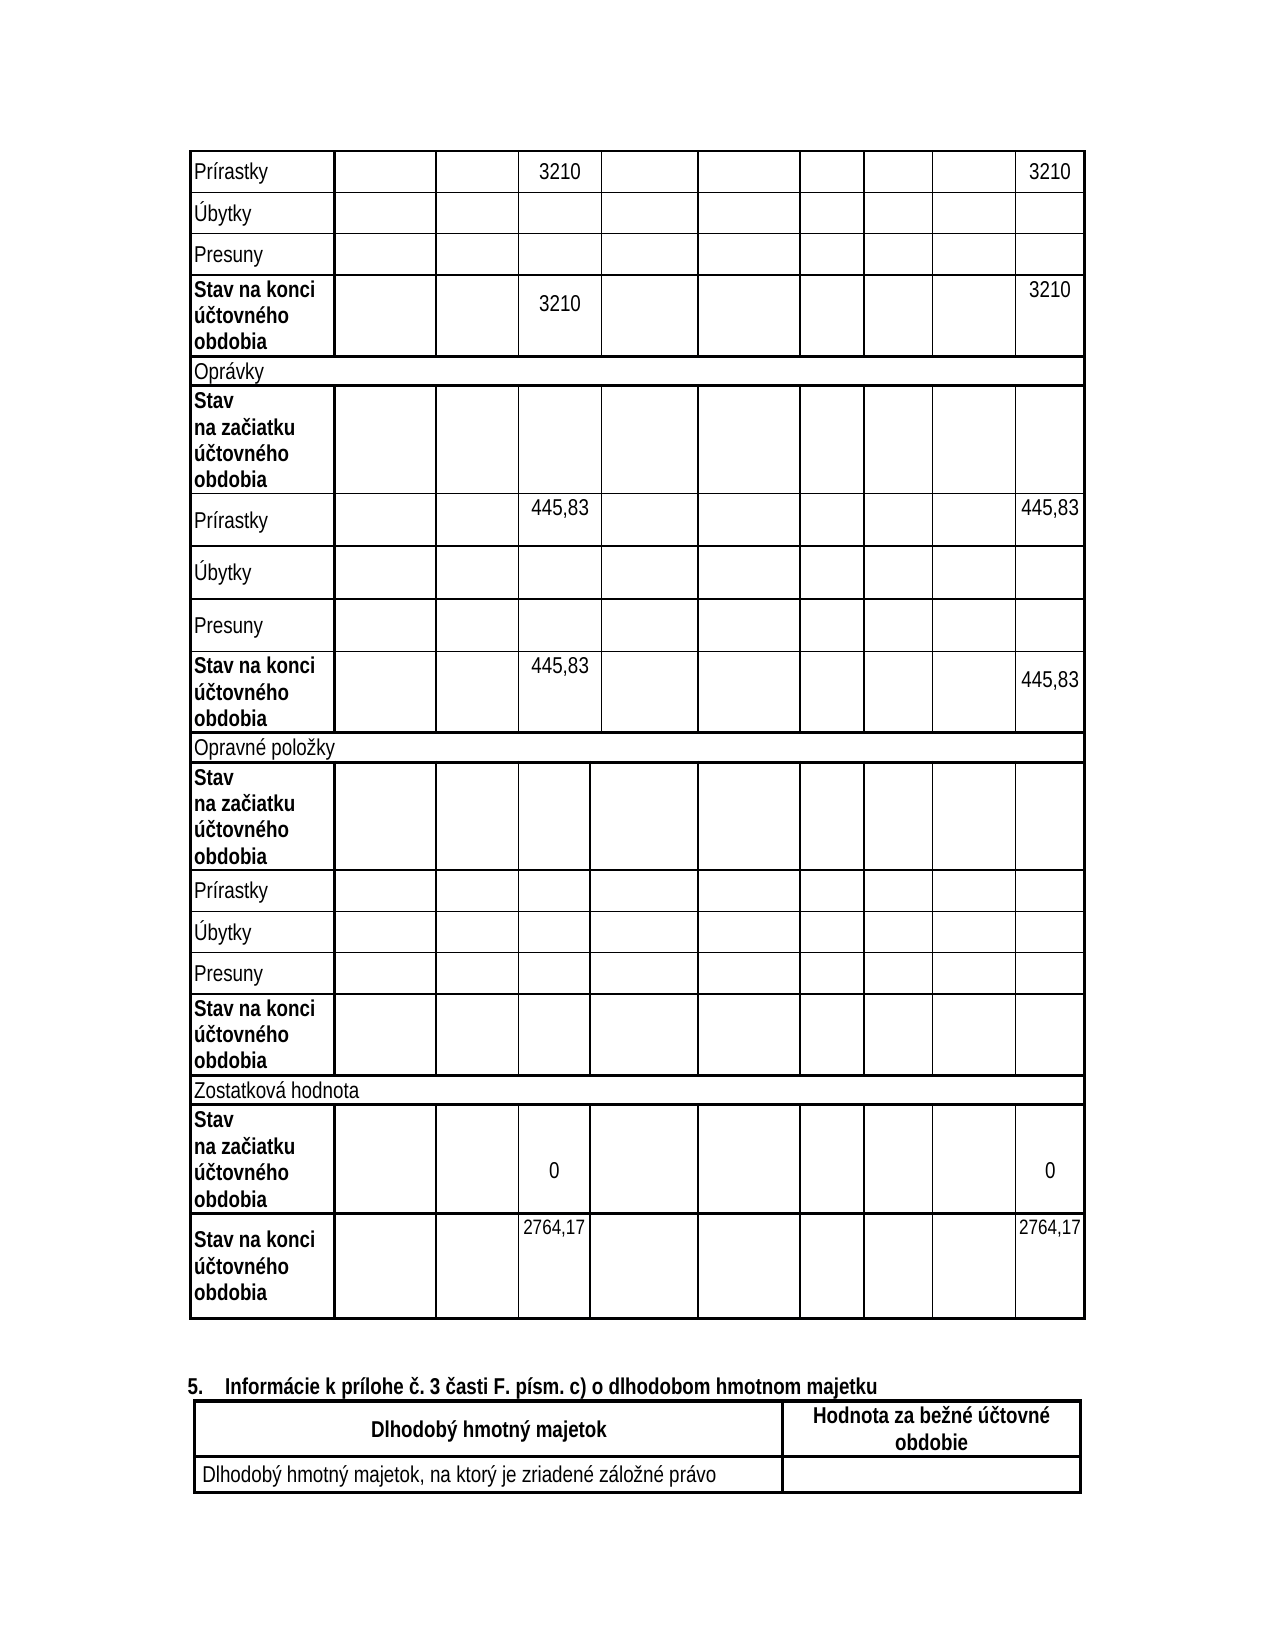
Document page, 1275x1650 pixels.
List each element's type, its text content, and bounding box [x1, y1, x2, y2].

table_cell [336, 193, 435, 233]
table_cell [602, 652, 697, 731]
table_cell 445,83 [1016, 652, 1083, 731]
table_cell [699, 764, 799, 869]
table_cell [336, 387, 435, 493]
table_cell [801, 995, 863, 1074]
table_cell [699, 387, 799, 493]
table_cell [933, 276, 1015, 355]
table_cell [933, 193, 1015, 233]
table_cell [336, 764, 435, 869]
table_cell 2764,17 [1016, 1215, 1083, 1317]
table_cell Stav na začiatku účtovného obdobia [192, 387, 333, 493]
table_cell [437, 193, 518, 233]
table_cell [801, 600, 863, 651]
table_cell [437, 234, 518, 274]
table_cell [699, 1106, 799, 1212]
table_cell 3210 [519, 152, 601, 191]
table_cell [336, 1106, 435, 1212]
table_cell Úbytky [192, 547, 333, 598]
table_cell [1016, 193, 1083, 233]
table_cell 0 [519, 1106, 589, 1212]
table_cell [933, 600, 1015, 651]
table_cell [437, 1215, 518, 1317]
table_cell [437, 764, 518, 869]
table_cell [437, 276, 518, 355]
table_cell [699, 276, 799, 355]
table_cell [519, 387, 601, 493]
table_cell [336, 234, 435, 274]
table_cell [865, 652, 932, 731]
table_cell [801, 912, 863, 952]
table_cell [865, 387, 932, 493]
table_cell [437, 547, 518, 598]
table_cell [933, 912, 1015, 952]
table_header Dlhodobý hmotný majetok [196, 1403, 781, 1455]
table_cell [437, 152, 518, 191]
table_cell Oprávky [192, 358, 1083, 384]
table_cell [602, 494, 697, 545]
table_cell [437, 1106, 518, 1212]
table_cell [591, 953, 697, 993]
table_cell [801, 193, 863, 233]
table_cell [699, 193, 799, 233]
table_cell Zostatková hodnota [192, 1077, 1083, 1103]
table_cell [699, 494, 799, 545]
table_cell [865, 1106, 932, 1212]
table_cell [801, 152, 863, 191]
table_cell 445,83 [519, 652, 601, 731]
table_cell [784, 1458, 1079, 1491]
table_cell [602, 276, 697, 355]
table_cell 445,83 [519, 494, 601, 545]
table_cell [602, 193, 697, 233]
table_cell [336, 953, 435, 993]
table_cell [801, 234, 863, 274]
table_cell Dlhodobý hmotný majetok, na ktorý je zriadené záložné právo [196, 1458, 781, 1491]
table_cell [933, 995, 1015, 1074]
table_cell Presuny [192, 953, 333, 993]
table_cell [336, 871, 435, 911]
table_cell [933, 234, 1015, 274]
table_cell [437, 912, 518, 952]
table_cell 3210 [1016, 152, 1083, 191]
table_cell Stav na konci účtovného obdobia [192, 1215, 333, 1317]
table_cell [933, 652, 1015, 731]
table_cell [801, 494, 863, 545]
table_cell [1016, 600, 1083, 651]
table_cell [933, 1106, 1015, 1212]
table_cell [933, 494, 1015, 545]
table_cell [865, 234, 932, 274]
table_cell [1016, 995, 1083, 1074]
table_cell [602, 387, 697, 493]
table_cell Stav na konci účtovného obdobia [192, 995, 333, 1074]
table_cell [699, 652, 799, 731]
table_cell [699, 547, 799, 598]
table_cell [699, 871, 799, 911]
table_cell Stav na začiatku účtovného obdobia [192, 1106, 333, 1212]
table_cell Prírastky [192, 871, 333, 911]
table_cell 3210 [519, 276, 601, 355]
table_cell [1016, 912, 1083, 952]
table_cell [865, 547, 932, 598]
table_cell [519, 234, 601, 274]
table_cell [933, 764, 1015, 869]
table_cell [801, 953, 863, 993]
table_cell [591, 764, 697, 869]
table_cell [336, 152, 435, 191]
table_cell [519, 953, 589, 993]
table_cell [933, 871, 1015, 911]
table_cell [519, 871, 589, 911]
table_cell [801, 764, 863, 869]
table_cell [699, 152, 799, 191]
table_cell [1016, 953, 1083, 993]
table_cell [591, 995, 697, 1074]
table_cell [865, 953, 932, 993]
table_cell Úbytky [192, 193, 333, 233]
table_cell [933, 1215, 1015, 1317]
table_cell [336, 600, 435, 651]
table_cell Stav na začiatku účtovného obdobia [192, 764, 333, 869]
table_cell [801, 652, 863, 731]
table_cell Úbytky [192, 912, 333, 952]
table_cell Stav na konci účtovného obdobia [192, 652, 333, 731]
table_cell [437, 600, 518, 651]
table_cell [801, 871, 863, 911]
table_cell [602, 547, 697, 598]
table_cell Prírastky [192, 152, 333, 191]
table_cell [336, 995, 435, 1074]
table_cell [437, 871, 518, 911]
table_cell Presuny [192, 234, 333, 274]
table_cell [1016, 871, 1083, 911]
table_cell [699, 234, 799, 274]
table_cell [933, 547, 1015, 598]
table_cell [801, 547, 863, 598]
table_cell [933, 152, 1015, 191]
table_cell 0 [1016, 1106, 1083, 1212]
table_cell [519, 995, 589, 1074]
table_cell [591, 871, 697, 911]
table_cell 3210 [1016, 276, 1083, 355]
table_cell [437, 953, 518, 993]
table_cell [865, 1215, 932, 1317]
table_cell [1016, 547, 1083, 598]
table_cell [933, 953, 1015, 993]
table_cell [865, 276, 932, 355]
table_cell [699, 912, 799, 952]
table_cell [865, 193, 932, 233]
table_cell [519, 764, 589, 869]
table_cell [801, 1215, 863, 1317]
table_cell [865, 764, 932, 869]
table_cell [602, 152, 697, 191]
table_cell [336, 547, 435, 598]
table_cell [801, 387, 863, 493]
table_cell [336, 652, 435, 731]
table_cell [933, 387, 1015, 493]
table_cell [865, 871, 932, 911]
table_cell [591, 1106, 697, 1212]
table_cell [336, 276, 435, 355]
table_cell [801, 1106, 863, 1212]
table_cell [591, 912, 697, 952]
table_cell [519, 193, 601, 233]
table_cell [437, 995, 518, 1074]
table_cell [865, 995, 932, 1074]
table_cell [1016, 764, 1083, 869]
table_cell [865, 912, 932, 952]
table_cell [1016, 387, 1083, 493]
table_cell Presuny [192, 600, 333, 651]
table_cell [437, 494, 518, 545]
table_cell [336, 912, 435, 952]
table_cell [602, 234, 697, 274]
table_cell [699, 995, 799, 1074]
table_cell [865, 600, 932, 651]
table_cell [699, 600, 799, 651]
table_cell [437, 652, 518, 731]
text 5. Informácie k prílohe č. 3 časti F. písm. c) o dlhodobom hmotnom majetku [187, 1373, 1087, 1399]
table_cell [602, 600, 697, 651]
table_cell [437, 387, 518, 493]
table_cell [699, 1215, 799, 1317]
table_cell Opravné položky [192, 734, 1083, 761]
table_cell [336, 1215, 435, 1317]
table_cell [519, 547, 601, 598]
table_cell 445,83 [1016, 494, 1083, 545]
table_cell Prírastky [192, 494, 333, 545]
table_cell [591, 1215, 697, 1317]
table_cell [865, 152, 932, 191]
table_cell Stav na konci účtovného obdobia [192, 276, 333, 355]
table_cell [699, 953, 799, 993]
table_cell [519, 912, 589, 952]
table_cell [336, 494, 435, 545]
table_cell 2764,17 [519, 1215, 589, 1317]
table_header Hodnota za bežné účtovné obdobie [784, 1403, 1079, 1455]
table_cell [865, 494, 932, 545]
table_cell [519, 600, 601, 651]
table_cell [801, 276, 863, 355]
table_cell [1016, 234, 1083, 274]
